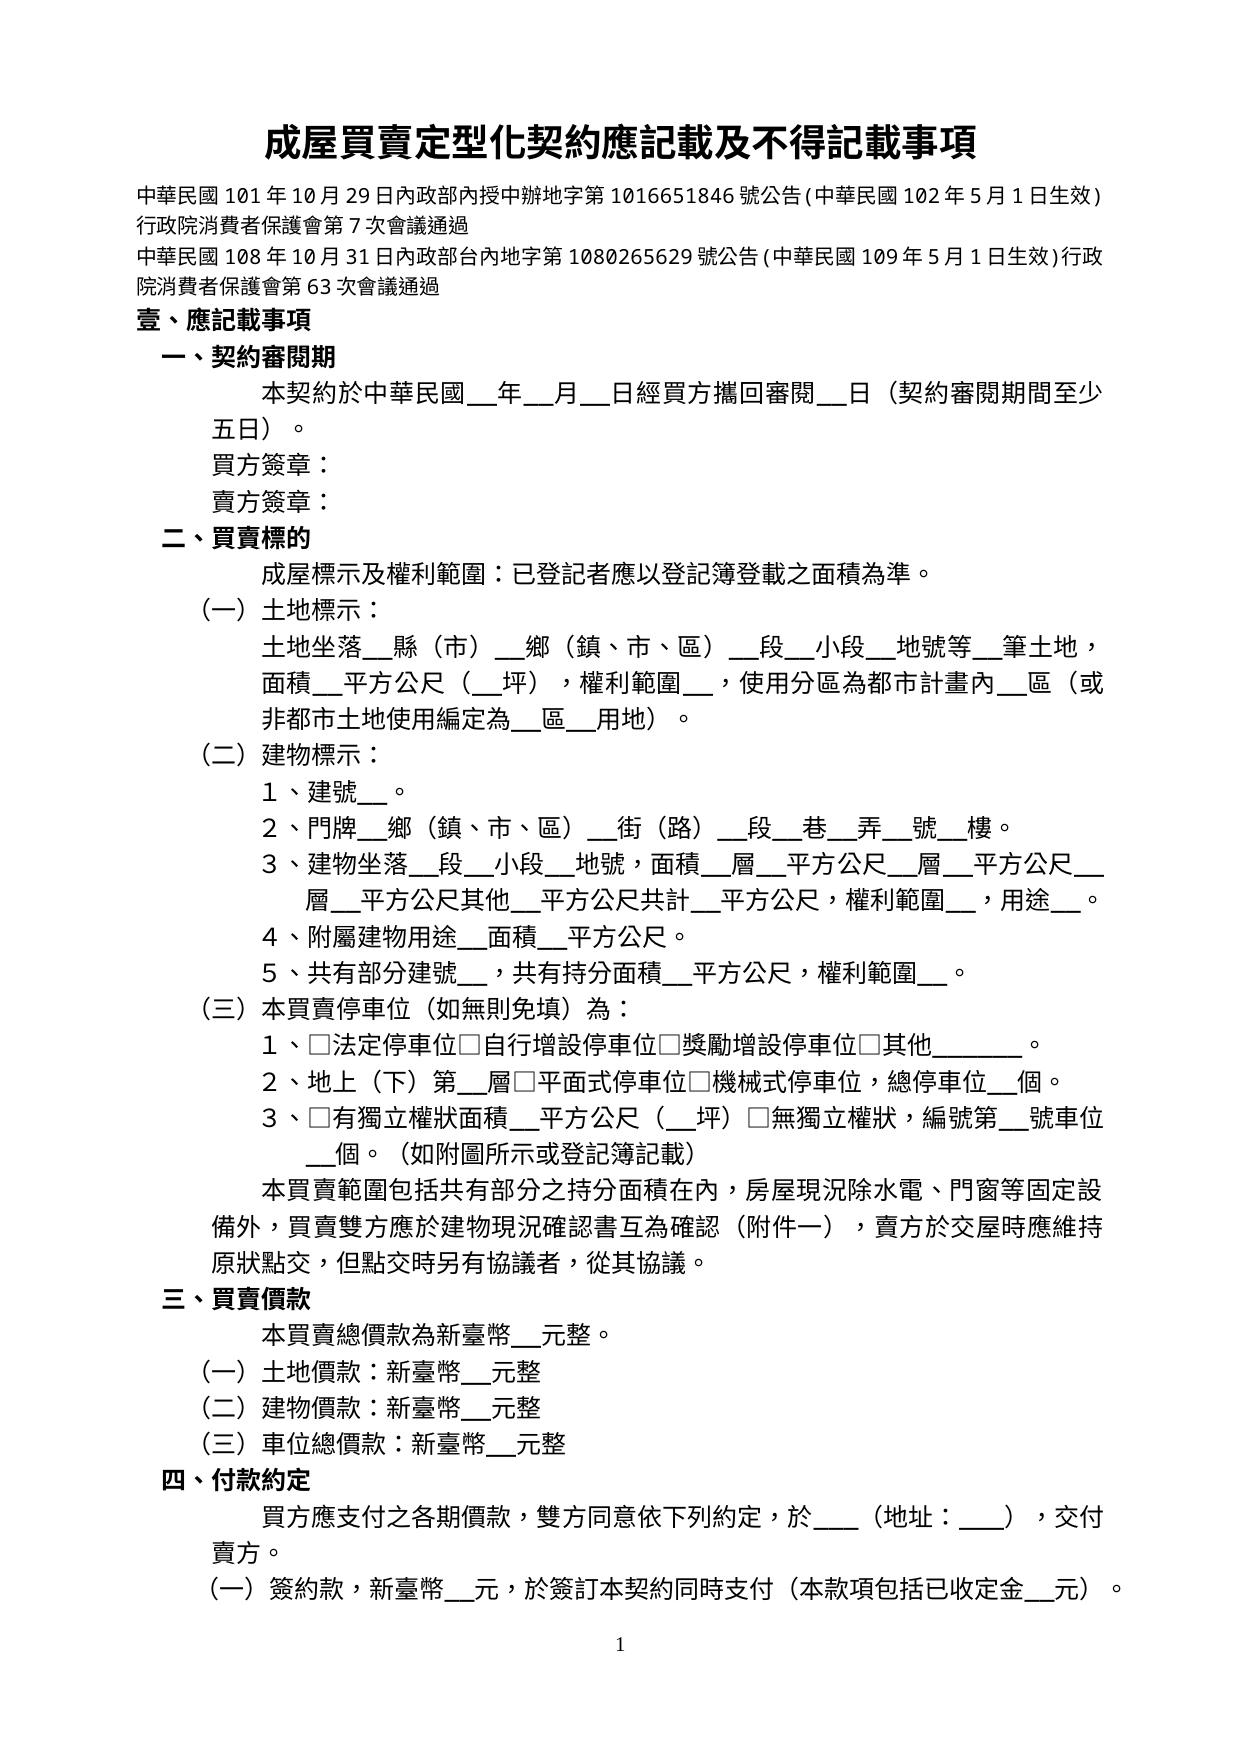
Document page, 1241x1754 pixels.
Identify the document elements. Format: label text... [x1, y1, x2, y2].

text ３、建物坐落__段__小段__地號，面積__層__平方公尺__層__平方公尺__層__平方公尺其他__平方公尺共計__平方公尺，權利範圍__，用途__。 [257, 844, 1104, 917]
text ４、附屬建物用途__面積__平方公尺。 [257, 917, 1104, 953]
text （一）土地標示： [136, 591, 1104, 627]
text ５、共有部分建號__，共有持分面積__平方公尺，權利範圍__。 [257, 953, 1104, 989]
text 成屋標示及權利範圍：已登記者應以登記簿登載之面積為準。 [211, 554, 1104, 591]
text ２、地上（下）第__層□平面式停車位□機械式停車位，總停車位__個。 [257, 1062, 1104, 1098]
text 中華民國101年10月29日內政部內授中辦地字第1016651846號公告(中華民國102年5月1日生效)行政院消費者保護會第7次會議通過 [136, 179, 1104, 240]
text 本買賣總價款為新臺幣__元整。 [211, 1316, 1104, 1352]
text ２、門牌__鄉（鎮、市、區）__街（路）__段__巷__弄__號__樓。 [257, 808, 1104, 844]
text 買方簽章： [211, 446, 1104, 482]
text 本契約於中華民國__年__月__日經買方攜回審閱__日（契約審閱期間至少五日）。 [211, 373, 1104, 446]
text （三）車位總價款：新臺幣__元整 [136, 1424, 1104, 1461]
text 四、付款約定 [136, 1461, 1104, 1497]
text 本買賣範圍包括共有部分之持分面積在內，房屋現況除水電、門窗等固定設備外，買賣雙方應於建物現況確認書互為確認（附件一），賣方於交屋時應維持原狀點交，但點交時另有協議者，從其協議。 [211, 1171, 1104, 1279]
text （一）簽約款，新臺幣__元，於簽訂本契約同時支付（本款項包括已收定金__元）。 [194, 1569, 1104, 1606]
text （二）建物標示： [136, 736, 1104, 772]
text 一、契約審閱期 [136, 337, 1104, 373]
text ３、□有獨立權狀面積__平方公尺（__坪）□無獨立權狀，編號第__號車位__個。（如附圖所示或登記簿記載） [257, 1098, 1104, 1171]
text 賣方簽章： [211, 482, 1104, 518]
text （二）建物價款：新臺幣__元整 [136, 1388, 1104, 1424]
text 三、買賣價款 [136, 1279, 1104, 1316]
text 壹、應記載事項 [136, 301, 1104, 337]
text （三）本買賣停車位（如無則免填）為： [136, 989, 1104, 1026]
text 土地坐落__縣（市）__鄉（鎮、市、區）__段__小段__地號等__筆土地，面積__平方公尺（__坪），權利範圍__，使用分區為都市計畫內__區（或非都市土地使用編定為__區__用地）。 [261, 627, 1104, 736]
text 買方應支付之各期價款，雙方同意依下列約定，於___（地址：___），交付賣方。 [211, 1497, 1104, 1569]
text 二、買賣標的 [136, 518, 1104, 554]
text １、建號__。 [257, 772, 1104, 808]
text （一）土地價款：新臺幣__元整 [136, 1352, 1104, 1388]
text １、□法定停車位□自行增設停車位□獎勵增設停車位□其他______。 [257, 1026, 1104, 1062]
text 中華民國108年10月31日內政部台內地字第1080265629號公告(中華民國109年5月1日生效)行政院消費者保護會第63次會議通過 [136, 240, 1104, 301]
text 成屋買賣定型化契約應記載及不得記載事項 [136, 113, 1104, 167]
